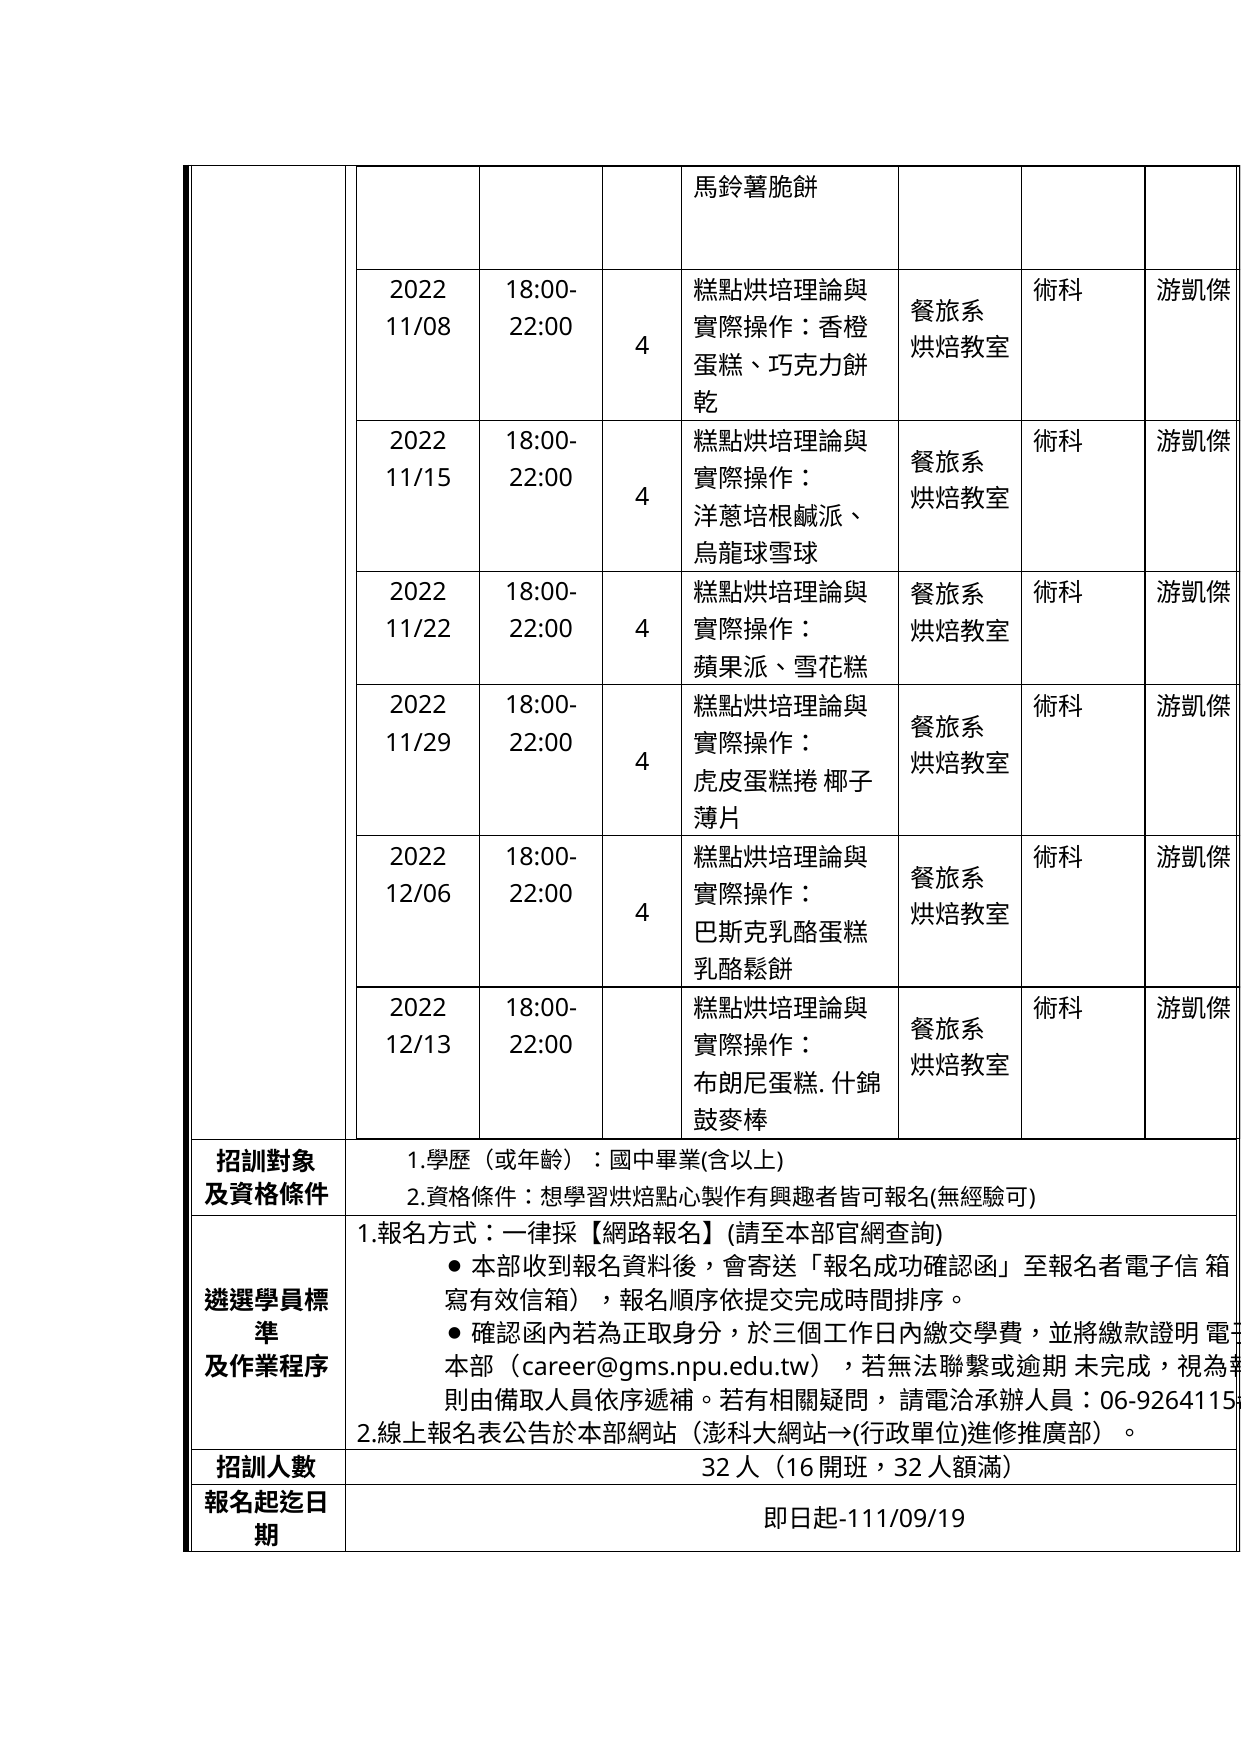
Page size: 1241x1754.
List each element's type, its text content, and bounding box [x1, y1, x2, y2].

table_cell [1146, 167, 1236, 269]
table_cell 游凱傑 [1146, 836, 1236, 986]
table_cell 18:00-22:00 [480, 572, 602, 684]
table_cell 4 [603, 836, 681, 986]
table_cell 糕點烘培理論與實際操作： 巴斯克乳酪蛋糕 乳酪鬆餅 [682, 836, 898, 986]
table_cell 游凱傑 [1146, 572, 1236, 684]
table_cell 術科 [1022, 685, 1144, 835]
table_cell 即日起-111/09/19 [346, 1485, 1236, 1551]
table_cell 4 [603, 270, 681, 420]
table_cell 18:00-22:00 [480, 988, 602, 1137]
table_cell 2022 12/13 [357, 988, 479, 1137]
table_cell 2022 11/29 [357, 685, 479, 835]
table_cell [480, 167, 602, 269]
table_cell 招訓對象 及資格條件 [192, 1140, 345, 1215]
table_cell 糕點烘培理論與實際操作： 虎皮蛋糕捲 椰子薄片 [682, 685, 898, 835]
table_cell 術科 [1022, 988, 1144, 1137]
table_cell 2022 11/08 [357, 270, 479, 420]
table_cell 游凱傑 [1146, 270, 1236, 420]
table_cell 學歷（或年齡）：國中畢業(含以上) 資格條件：想學習烘焙點心製作有興趣者皆可報名(無經驗可) [346, 1140, 1236, 1215]
table_cell 游凱傑 [1146, 685, 1236, 835]
table_cell 糕點烘培理論與實際操作： 洋蔥培根鹹派、烏龍球雪球 [682, 421, 898, 571]
table_cell 糕點烘培理論與實際操作： 布朗尼蛋糕. 什錦鼓麥棒 [682, 988, 898, 1137]
table_cell 18:00-22:00 [480, 270, 602, 420]
table_cell 術科 [1022, 421, 1144, 571]
table_cell [603, 988, 681, 1137]
table_cell 2022 11/22 [357, 572, 479, 684]
table_cell 遴選學員標準 及作業程序 [192, 1216, 345, 1449]
table_cell 18:00-22:00 [480, 421, 602, 571]
table_cell 1.報名方式：一律採【網路報名】(請至本部官網查詢) ⚫ 本部收到報名資料後，會寄送「報名成功確認函」至報名者電子信 箱（請務必填寫有效信箱），報名順序依提交完成時間排序。 ⚫ 確認函內若為正取身分，於三個工作日內繳交學費，並將繳款證明 電子郵件回傳本部（career@gms.npu.edu.tw），若無法聯繫或逾期 未完成，視為報名失敗，則由備取人員依序遞補。若有相關疑問， 請電洽承辦人員：06-9264115#1405。 2.線上報名表公告於本部網站（澎科大網站→(行政單位)進修推廣部）。 [346, 1216, 1236, 1449]
table_cell 糕點烘培理論與實際操作：香橙蛋糕、巧克力餅乾 [682, 270, 898, 420]
table_cell 餐旅系 烘焙教室 [899, 421, 1021, 571]
table_cell 4 [603, 685, 681, 835]
table_cell [1022, 167, 1144, 269]
table_cell 餐旅系 烘焙教室 [899, 988, 1021, 1137]
table_cell [357, 167, 479, 269]
table_cell [346, 166, 356, 1139]
table_cell 18:00-22:00 [480, 836, 602, 986]
table_cell 報名起迄日期 [192, 1485, 345, 1551]
table_cell 術科 [1022, 270, 1144, 420]
table_cell 餐旅系 烘焙教室 [899, 836, 1021, 986]
table_cell 4 [603, 421, 681, 571]
table_cell 餐旅系 烘焙教室 [899, 685, 1021, 835]
table_cell 餐旅系 烘焙教室 [899, 572, 1021, 684]
table_cell 18:00-22:00 [480, 685, 602, 835]
table_cell 2022 12/06 [357, 836, 479, 986]
table_cell 術科 [1022, 836, 1144, 986]
table_cell 4 [603, 572, 681, 684]
table_cell 游凱傑 [1146, 421, 1236, 571]
table_cell 餐旅系 烘焙教室 [899, 270, 1021, 420]
table_cell 招訓人數 [192, 1450, 345, 1483]
table_cell 馬鈴薯脆餅 [682, 167, 898, 269]
table_cell 32人（16開班，32人額滿） [346, 1450, 1236, 1483]
table_cell [192, 166, 345, 1139]
table_cell 游凱傑 [1146, 988, 1236, 1137]
table_cell [603, 167, 681, 269]
table_cell [899, 167, 1021, 269]
table_cell 糕點烘培理論與實際操作： 蘋果派、雪花糕 [682, 572, 898, 684]
table_cell 術科 [1022, 572, 1144, 684]
table_cell 2022 11/15 [357, 421, 479, 571]
